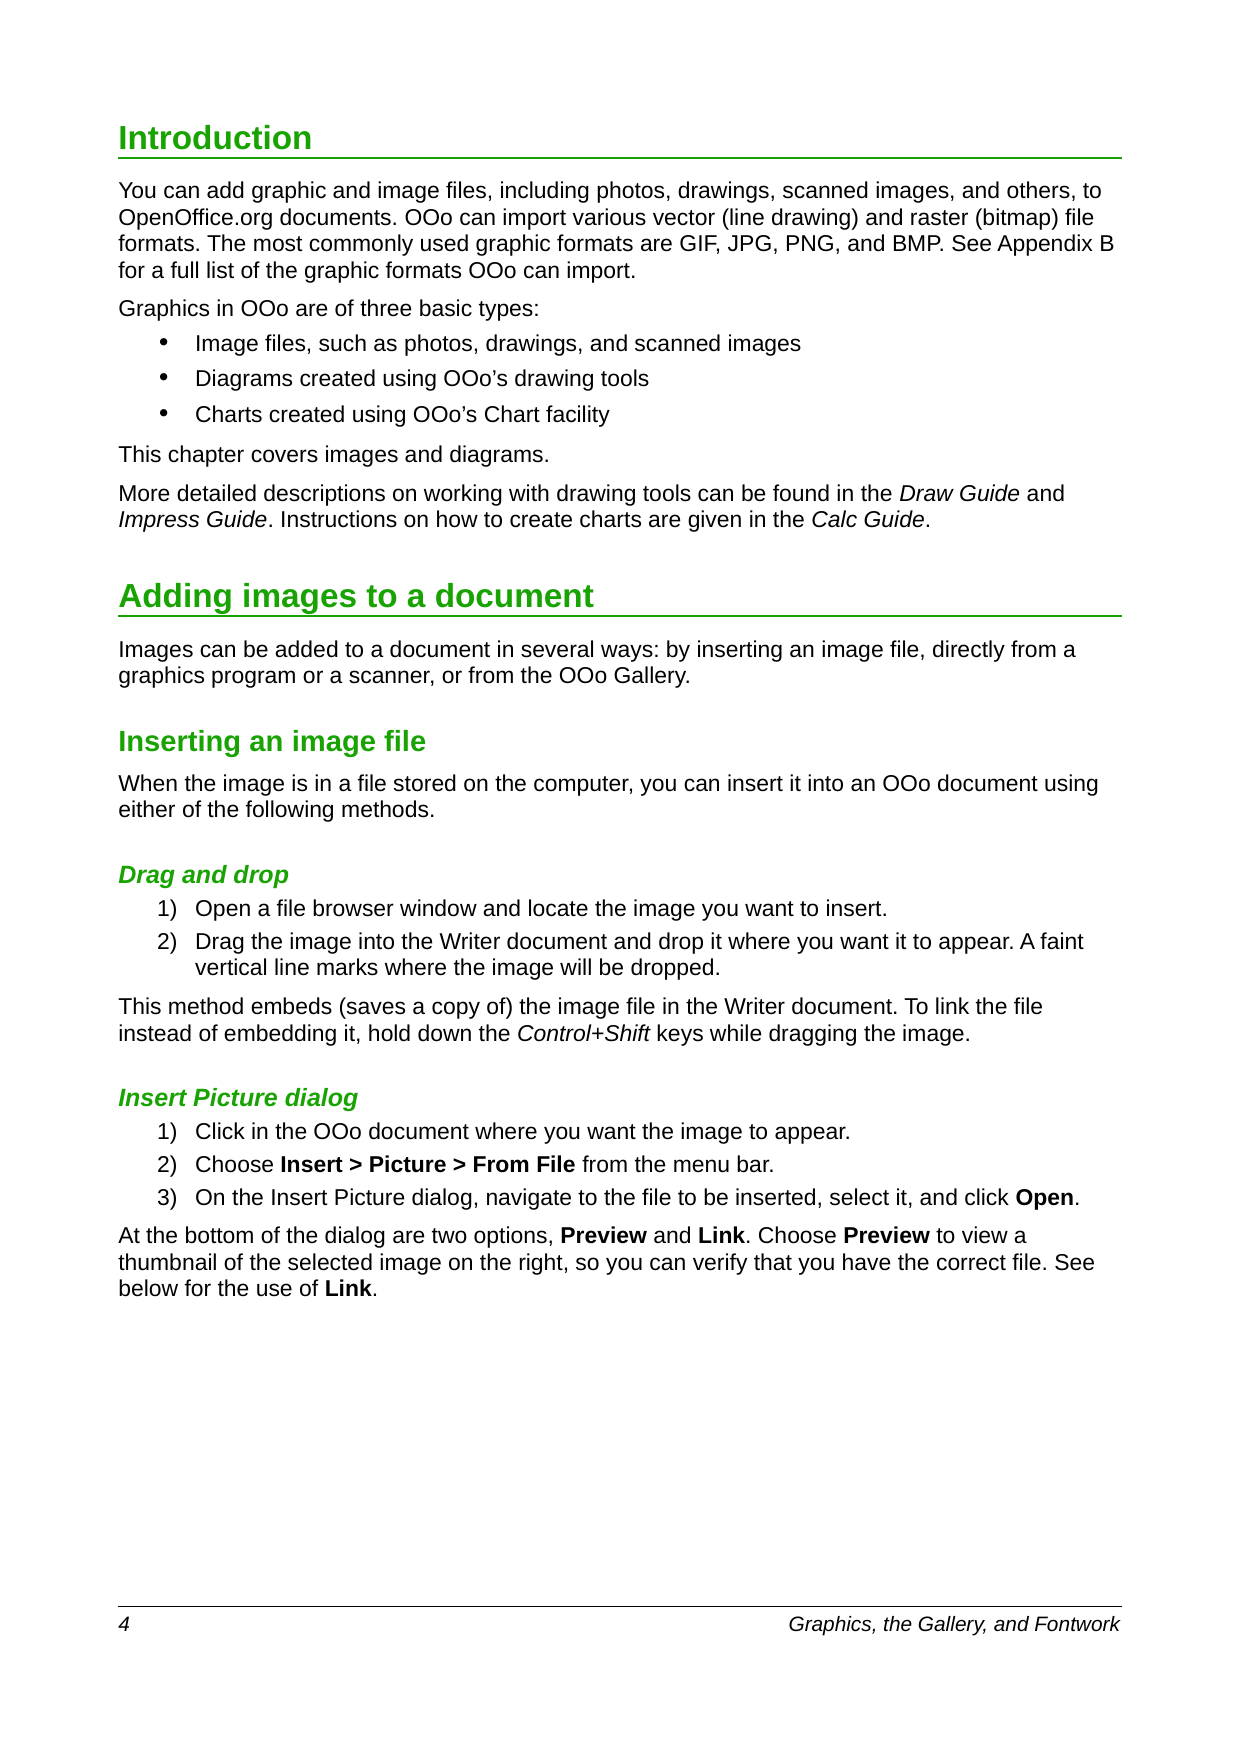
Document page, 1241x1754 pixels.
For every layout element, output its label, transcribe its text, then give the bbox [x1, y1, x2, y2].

list Graphics in OOo are of three basic types: [118, 295, 1122, 322]
subtitle Introduction [118, 118, 1122, 157]
text This chapter covers images and diagrams. [118, 441, 1122, 467]
text You can add graphic and image files, including photos, drawings, scanned images, and others, to OpenOffice.org documents. OOo can import various vector (line drawing) and raster (bitmap) file formats. The most commonly used graphic formats are GIF, JPG, PNG, and BMP. See Appendix B for a full list of the graphic formats OOo can import. [118, 177, 1122, 283]
list Charts created using OOo’s Chart facility [156, 399, 1122, 428]
subtitle Insert Picture dialog [118, 1083, 1122, 1112]
list Click in the OOo document where you want the image to appear. [177, 1118, 1122, 1145]
text This method embeds (saves a copy of) the image file in the Writer document. To link the file instead of embedding it, hold down the Control+Shift keys while dragging the image. [118, 993, 1122, 1046]
text More detailed descriptions on working with drawing tools can be found in the Draw Guide and Impress Guide. Instructions on how to create charts are given in the Calc Guide. [118, 479, 1122, 532]
list Choose Insert > Picture > From File from the menu bar. [177, 1151, 1122, 1177]
subtitle Drag and drop [118, 860, 1122, 889]
subtitle Inserting an image file [118, 724, 1122, 758]
text Images can be added to a document in several ways: by inserting an image file, directly from a graphics program or a scanner, or from the OOo Gallery. [118, 636, 1122, 689]
list On the Insert Picture dialog, navigate to the file to be inserted, select it, and click Open. [177, 1183, 1122, 1210]
list Open a file browser window and locate the image you want to insert. [177, 895, 1122, 922]
subtitle Adding images to a document [118, 577, 1122, 615]
list Drag the image into the Writer document and drop it where you want it to appear. A faint vertical line marks where the image will be dropped. [177, 928, 1122, 981]
list Image files, such as photos, drawings, and scanned images [156, 328, 1122, 357]
text When the image is in a file stored on the computer, you can insert it into an OOo document using either of the following methods. [118, 770, 1122, 823]
text At the bottom of the dialog are two options, Preview and Link. Choose Preview to view a thumbnail of the selected image on the right, so you can verify that you have the correct file. See below for the use of Link. [118, 1222, 1122, 1301]
list Diagrams created using OOo’s drawing tools [156, 364, 1122, 393]
